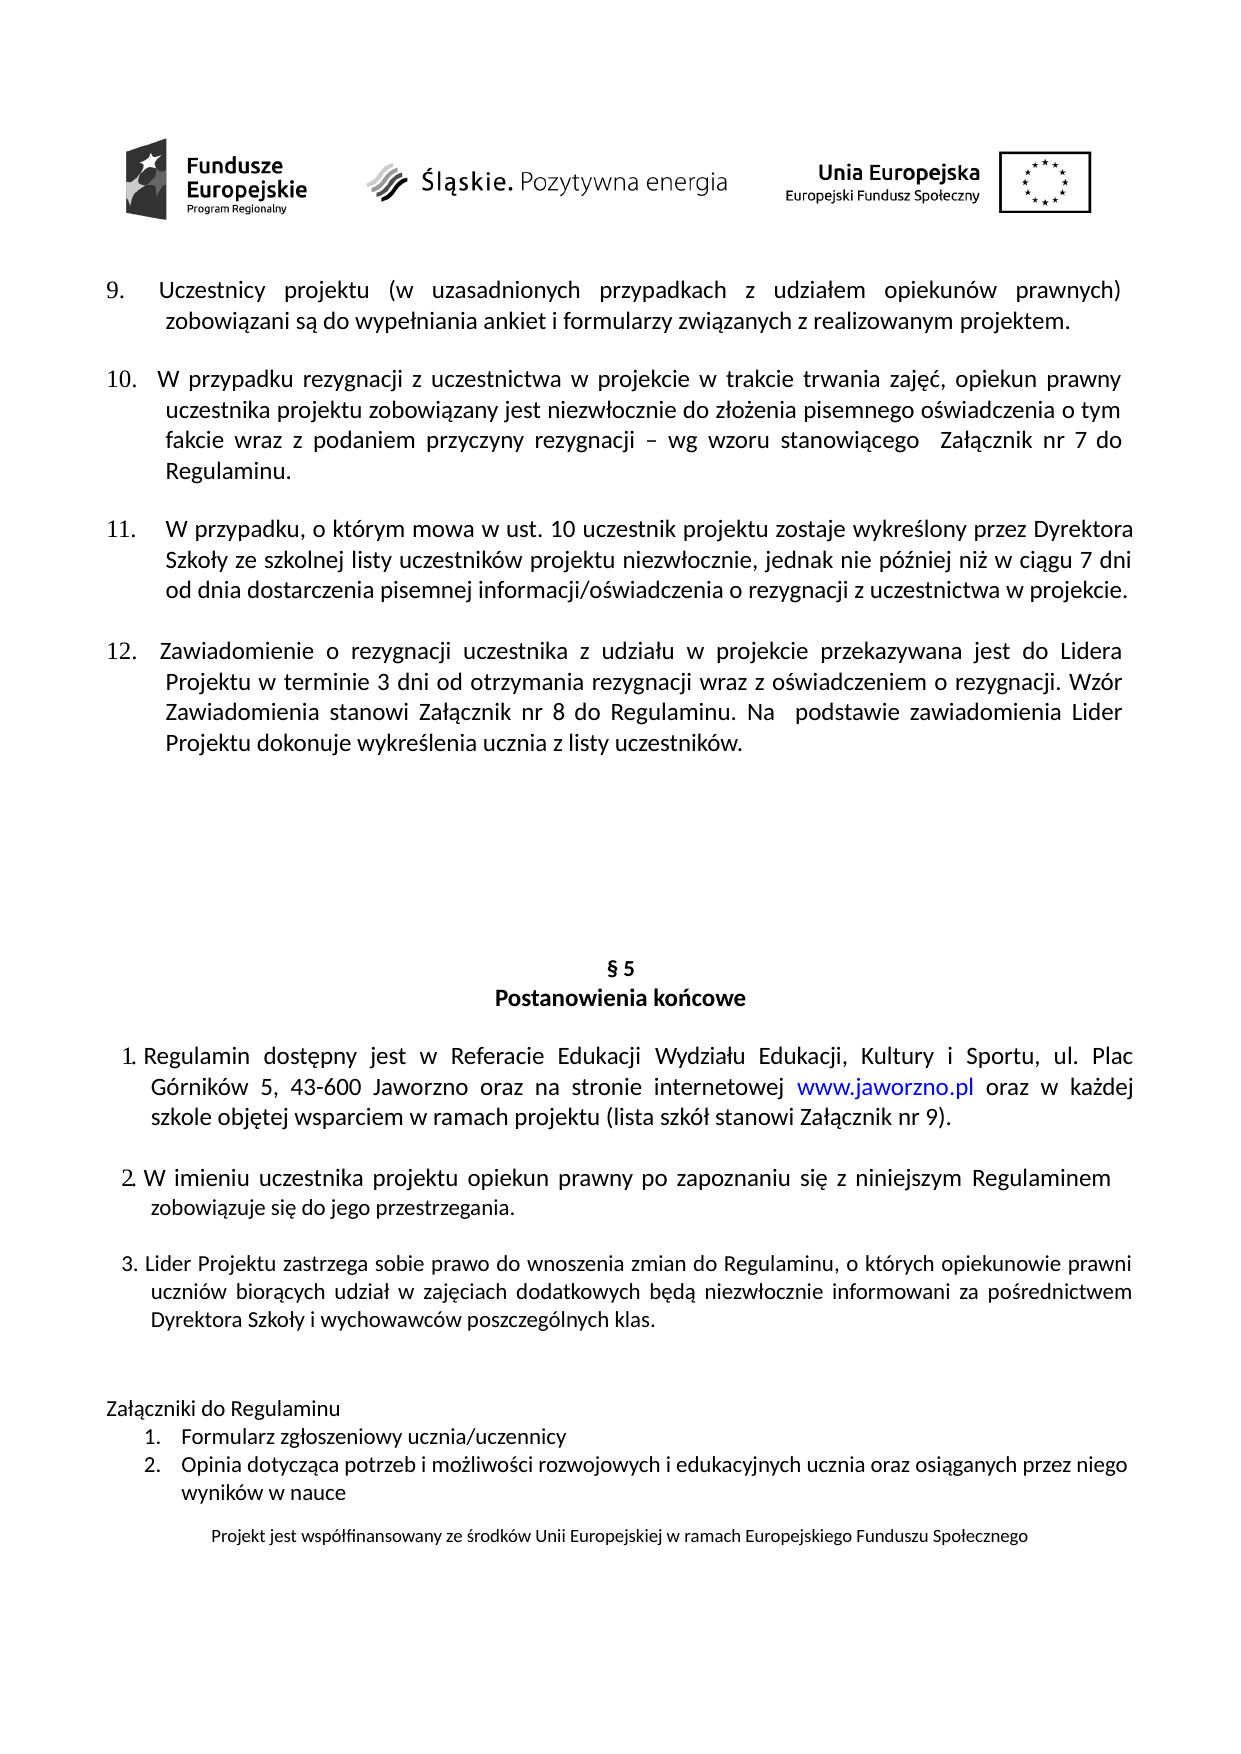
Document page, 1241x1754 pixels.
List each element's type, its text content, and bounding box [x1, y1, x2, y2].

text zobowiązuje się do jego przestrzegania. [151, 1193, 1134, 1221]
list Regulamin dostępny jest w Referacie Edukacji Wydziału Edukacji, Kultury i Sportu, ul. Plac Górników 5, 43-600 Jaworzno oraz na stronie internetowej www.jaworzno.pl oraz w każdej szkole objętej wsparciem w ramach projektu (lista szkół stanowi Załącznik nr 9). [121, 1040, 1134, 1132]
list Uczestnicy projektu (w uzasadnionych przypadkach z udziałem opiekunów prawnych) zobowiązani są do wypełniania ankiet i formularzy związanych z realizowanym projektem. [106, 274, 1122, 335]
subtitle § 5 [422, 954, 819, 982]
list Opinia dotycząca potrzeb i możliwości rozwojowych i edukacyjnych ucznia oraz osiąganych przez niego wyników w nauce [144, 1450, 1134, 1506]
list Formularz zgłoszeniowy ucznia/uczennicy [144, 1422, 1134, 1450]
text Postanowienia końcowe [422, 982, 819, 1012]
list W imieniu uczestnika projektu opiekun prawny po zapoznaniu się z niniejszym Regulaminem [121, 1162, 1134, 1193]
list Zawiadomienie o rezygnacji uczestnika z udziału w projekcie przekazywana jest do Lidera Projektu w terminie 3 dni od otrzymania rezygnacji wraz z oświadczeniem o rezygnacji. Wzór Zawiadomienia stanowi Załącznik nr 8 do Regulaminu. Na podstawie zawiadomienia Lider Projektu dokonuje wykreślenia ucznia z listy uczestników. [106, 636, 1123, 758]
list W przypadku rezygnacji z uczestnictwa w projekcie w trakcie trwania zajęć, opiekun prawny uczestnika projektu zobowiązany jest niezwłocznie do złożenia pisemnego oświadczenia o tym fakcie wraz z podaniem przyczyny rezygnacji – wg wzoru stanowiącego Załącznik nr 7 do Regulaminu. [106, 363, 1122, 485]
text Załączniki do Regulaminu [106, 1394, 1134, 1422]
picture [106, 118, 1111, 240]
text 3. Lider Projektu zastrzega sobie prawo do wnoszenia zmian do Regulaminu, o których opiekunowie prawni uczniów biorących udział w zajęciach dodatkowych będą niezwłocznie informowani za pośrednictwem Dyrektora Szkoły i wychowawców poszczególnych klas. [121, 1249, 1134, 1333]
list W przypadku, o którym mowa w ust. 10 uczestnik projektu zostaje wykreślony przez Dyrektora Szkoły ze szkolnej listy uczestników projektu niezwłocznie, jednak nie później niż w ciągu 7 dni od dnia dostarczenia pisemnej informacji/oświadczenia o rezygnacji z uczestnictwa w projekcie. [106, 513, 1134, 605]
